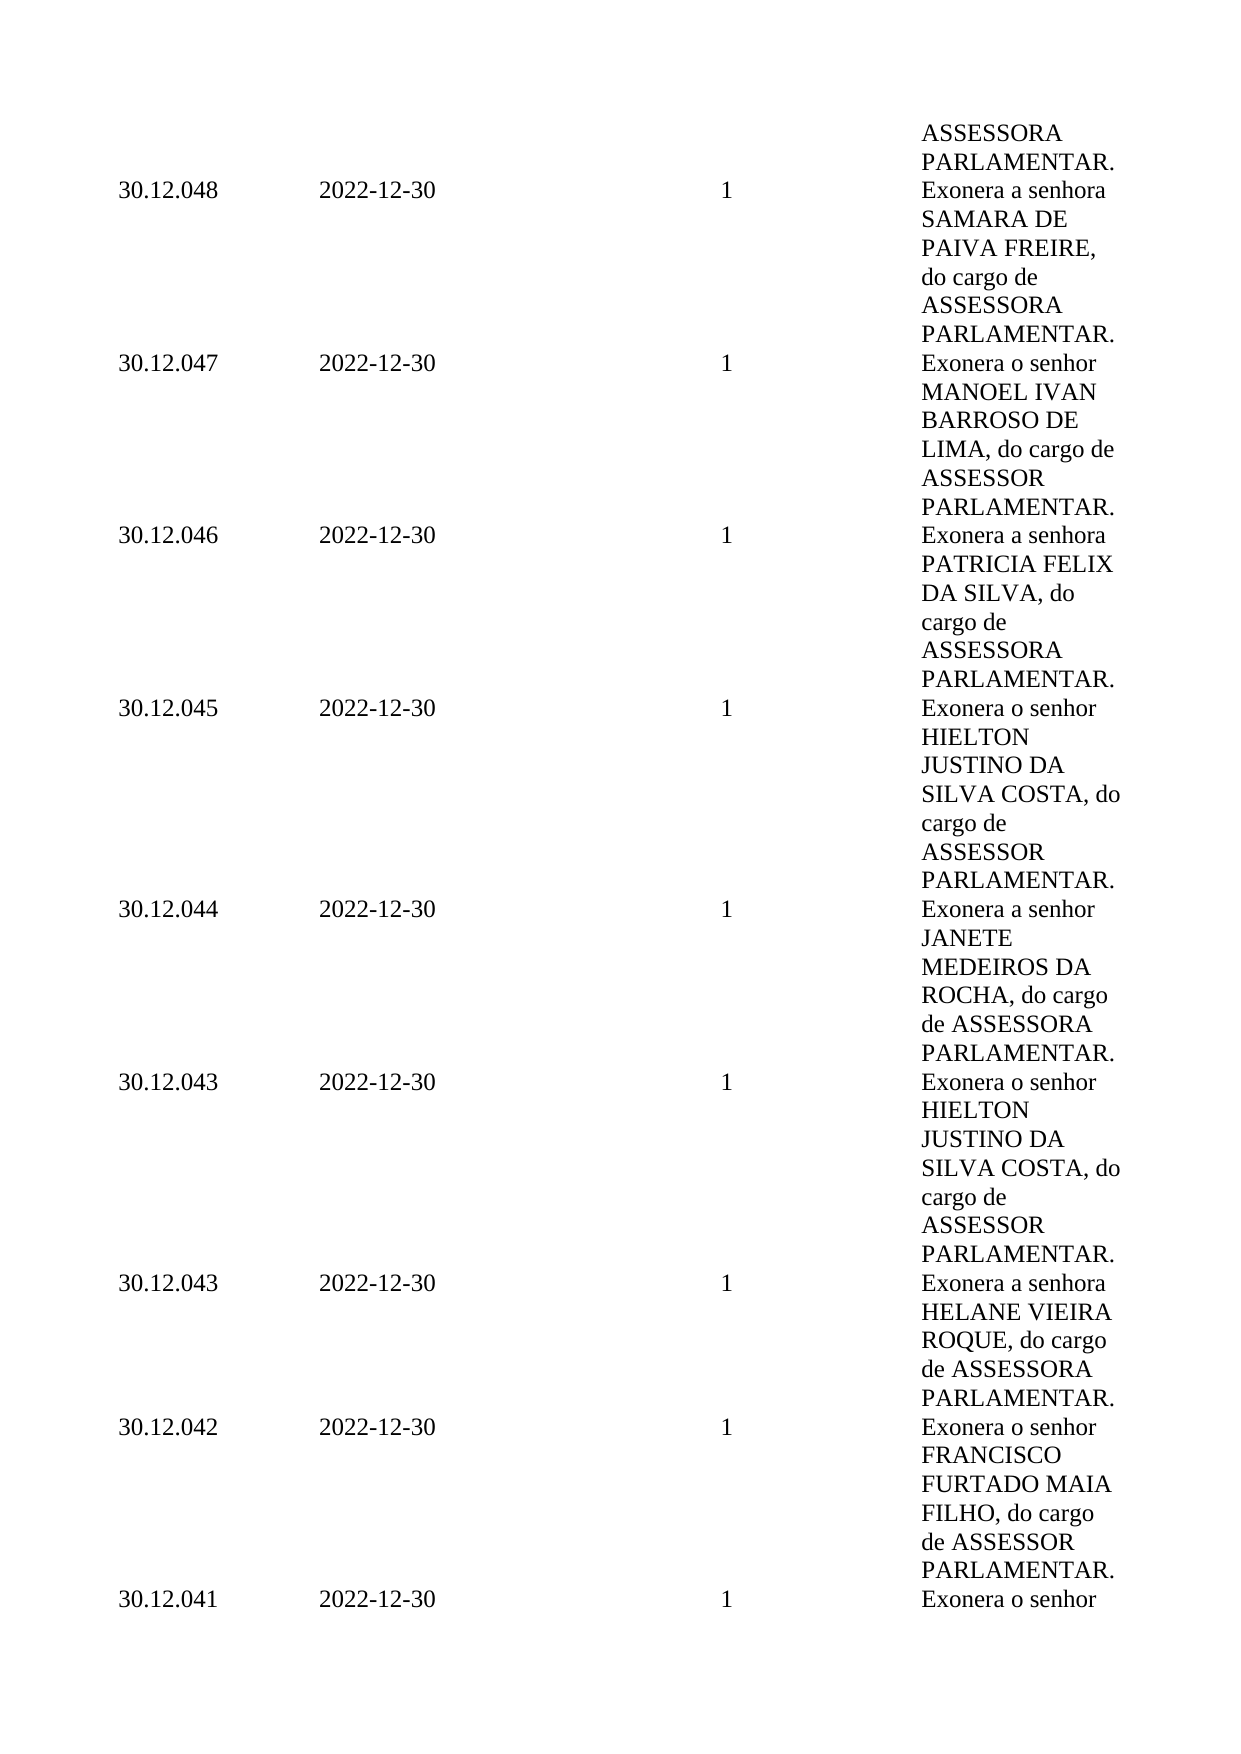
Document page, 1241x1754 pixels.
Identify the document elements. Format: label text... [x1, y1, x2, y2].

table_cell 2022-12-30 [319, 1584, 519, 1613]
table_cell 2022-12-30 [319, 1268, 519, 1412]
table_cell 1 [720, 1412, 921, 1584]
table_cell [520, 348, 720, 521]
table_cell Exonera o senhor MANOEL IVAN BARROSO DE LIMA, do cargo de ASSESSOR PARLAMENTAR. [921, 348, 1122, 521]
table_cell Exonera a senhora SAMARA DE PAIVA FREIRE, do cargo de ASSESSORA PARLAMENTAR. [921, 176, 1122, 348]
table_cell [720, 118, 921, 176]
table_cell 30.12.046 [118, 521, 319, 693]
table_cell 30.12.045 [118, 693, 319, 894]
table_cell [520, 1067, 720, 1268]
table_cell Exonera a senhora PATRICIA FELIX DA SILVA, do cargo de ASSESSORA PARLAMENTAR. [921, 521, 1122, 693]
table_cell 2022-12-30 [319, 693, 519, 894]
table_cell 2022-12-30 [319, 521, 519, 693]
table_cell 30.12.043 [118, 1268, 319, 1412]
table_cell 1 [720, 521, 921, 693]
table_cell ASSESSORA PARLAMENTAR. [921, 118, 1122, 176]
table_cell Exonera a senhora HELANE VIEIRA ROQUE, do cargo de ASSESSORA PARLAMENTAR. [921, 1268, 1122, 1412]
table_cell Exonera o senhor FRANCISCO FURTADO MAIA FILHO, do cargo de ASSESSOR PARLAMENTAR. [921, 1412, 1122, 1584]
table_cell 2022-12-30 [319, 1412, 519, 1584]
table_cell 30.12.042 [118, 1412, 319, 1584]
table_cell 1 [720, 693, 921, 894]
table_cell 2022-12-30 [319, 1067, 519, 1268]
table_cell Exonera o senhor [921, 1584, 1122, 1613]
table_cell 30.12.048 [118, 176, 319, 348]
table_cell [520, 521, 720, 693]
table_cell [520, 176, 720, 348]
table_cell 1 [720, 894, 921, 1067]
table_cell 2022-12-30 [319, 894, 519, 1067]
table_cell [520, 693, 720, 894]
table_cell [118, 118, 319, 176]
table_cell 30.12.047 [118, 348, 319, 521]
table_cell 30.12.043 [118, 1067, 319, 1268]
table_cell Exonera o senhor HIELTON JUSTINO DA SILVA COSTA, do cargo de ASSESSOR PARLAMENTAR. [921, 1067, 1122, 1268]
table_cell [520, 1412, 720, 1584]
table_cell 2022-12-30 [319, 348, 519, 521]
table_cell [520, 118, 720, 176]
table_cell [319, 118, 519, 176]
table_cell Exonera a senhor JANETE MEDEIROS DA ROCHA, do cargo de ASSESSORA PARLAMENTAR. [921, 894, 1122, 1067]
table_cell 1 [720, 1584, 921, 1613]
table_cell 1 [720, 176, 921, 348]
table_cell 30.12.044 [118, 894, 319, 1067]
table_cell [520, 1268, 720, 1412]
table_cell Exonera o senhor HIELTON JUSTINO DA SILVA COSTA, do cargo de ASSESSOR PARLAMENTAR. [921, 693, 1122, 894]
table_cell [520, 894, 720, 1067]
table_cell 1 [720, 348, 921, 521]
table_cell [520, 1584, 720, 1613]
table_cell 1 [720, 1268, 921, 1412]
table_cell 2022-12-30 [319, 176, 519, 348]
table_cell 30.12.041 [118, 1584, 319, 1613]
table_cell 1 [720, 1067, 921, 1268]
